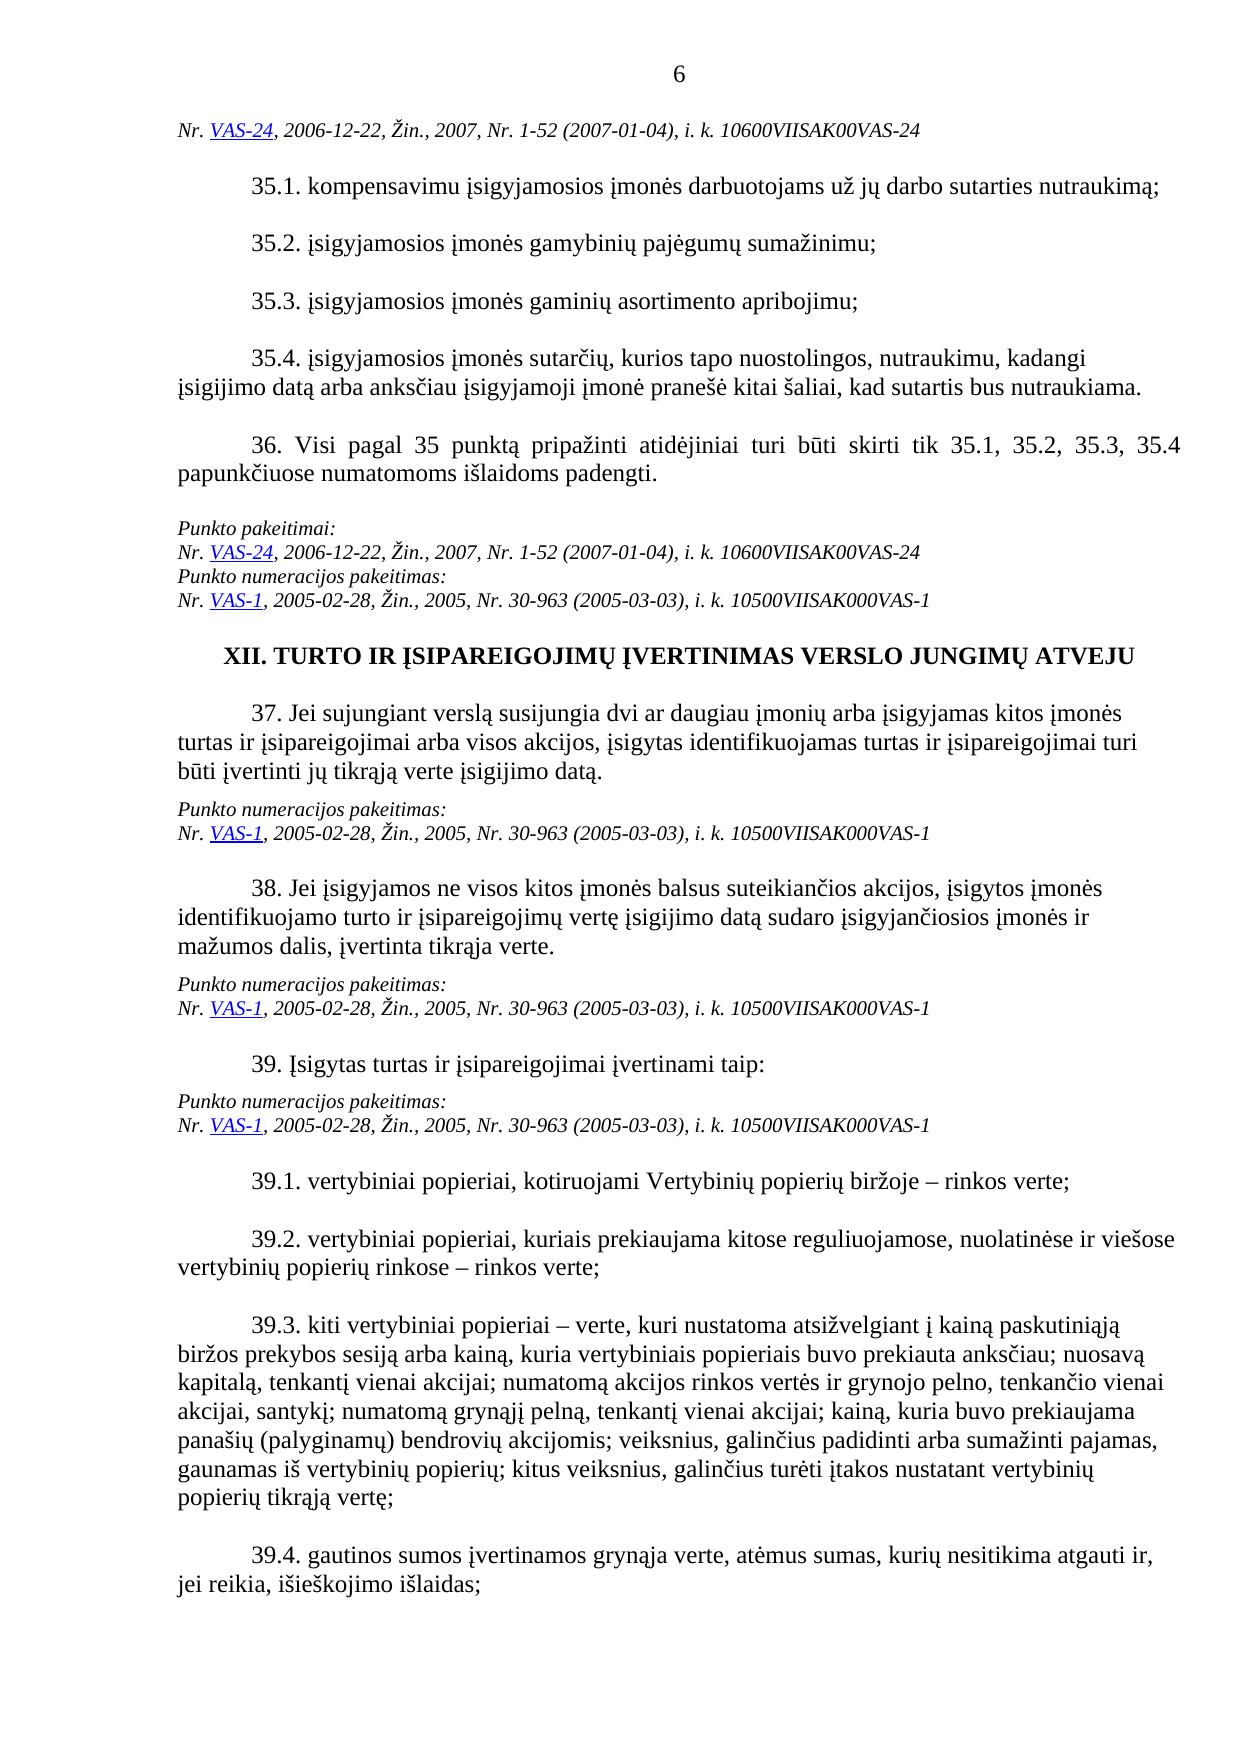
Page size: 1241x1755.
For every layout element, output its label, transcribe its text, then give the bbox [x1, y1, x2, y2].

text Punkto numeracijos pakeitimas: [177, 564, 1181, 588]
text 39.3. kiti vertybiniai popieriai – verte, kuri nustatoma atsižvelgiant į kainą paskutiniąją biržos prekybos sesiją arba kainą, kuria vertybiniais popieriais buvo prekiauta anksčiau; nuosavą kapitalą, tenkantį vienai akcijai; numatomą akcijos rinkos vertės ir grynojo pelno, tenkančio vienai akcijai, santykį; numatomą grynąjį pelną, tenkantį vienai akcijai; kainą, kuria buvo prekiaujama panašių (palyginamų) bendrovių akcijomis; veiksnius, galinčius padidinti arba sumažinti pajamas, gaunamas iš vertybinių popierių; kitus veiksnius, galinčius turėti įtakos nustatant vertybinių popierių tikrąją vertę; [177, 1310, 1181, 1511]
text Punkto numeracijos pakeitimas: [177, 797, 1181, 821]
text Punkto pakeitimai: [177, 516, 1181, 540]
text 39.4. gautinos sumos įvertinamos grynąja verte, atėmus sumas, kurių nesitikima atgauti ir, jei reikia, išieškojimo išlaidas; [177, 1540, 1181, 1597]
text 39.2. vertybiniai popieriai, kuriais prekiaujama kitose reguliuojamose, nuolatinėse ir viešose vertybinių popierių rinkose – rinkos verte; [177, 1224, 1181, 1281]
text Nr. VAS-1, 2005-02-28, Žin., 2005, Nr. 30-963 (2005-03-03), i. k. 10500VIISAK000VAS-1 [177, 588, 1181, 612]
text Nr. VAS-24, 2006-12-22, Žin., 2007, Nr. 1-52 (2007-01-04), i. k. 10600VIISAK00VAS-24 [177, 118, 1181, 142]
text 35.3. įsigyjamosios įmonės gaminių asortimento apribojimu; [177, 286, 1181, 315]
text 38. Jei įsigyjamos ne visos kitos įmonės balsus suteikiančios akcijos, įsigytos įmonės identifikuojamo turto ir įsipareigojimų vertę įsigijimo datą sudaro įsigyjančiosios įmonės ir mažumos dalis, įvertinta tikrąja verte. [177, 873, 1181, 960]
text XII. Turto ir įsipareigojimų ĮVERTINIMAS VERSLO JUNGIMŲ ATVEJU [177, 641, 1181, 670]
text 35.1. kompensavimu įsigyjamosios įmonės darbuotojams už jų darbo sutarties nutraukimą; [177, 171, 1181, 200]
text 35.2. įsigyjamosios įmonės gamybinių pajėgumų sumažinimu; [177, 228, 1181, 257]
text Nr. VAS-1, 2005-02-28, Žin., 2005, Nr. 30-963 (2005-03-03), i. k. 10500VIISAK000VAS-1 [177, 996, 1181, 1020]
text Nr. VAS-1, 2005-02-28, Žin., 2005, Nr. 30-963 (2005-03-03), i. k. 10500VIISAK000VAS-1 [177, 1113, 1181, 1137]
text 36. Visi pagal 35 punktą pripažinti atidėjiniai turi būti skirti tik 35.1, 35.2, 35.3, 35.4 papunkčiuose numatomoms išlaidoms padengti. [177, 430, 1181, 487]
text Punkto numeracijos pakeitimas: [177, 972, 1181, 996]
text Punkto numeracijos pakeitimas: [177, 1089, 1181, 1113]
text 37. Jei sujungiant verslą susijungia dvi ar daugiau įmonių arba įsigyjamas kitos įmonės turtas ir įsipareigojimai arba visos akcijos, įsigytas identifikuojamas turtas ir įsipareigojimai turi būti įvertinti jų tikrąją verte įsigijimo datą. [177, 698, 1181, 785]
text 39.1. vertybiniai popieriai, kotiruojami Vertybinių popierių biržoje – rinkos verte; [177, 1166, 1181, 1195]
text Nr. VAS-1, 2005-02-28, Žin., 2005, Nr. 30-963 (2005-03-03), i. k. 10500VIISAK000VAS-1 [177, 821, 1181, 845]
text 39. Įsigytas turtas ir įsipareigojimai įvertinami taip: [177, 1049, 1181, 1077]
text Nr. VAS-24, 2006-12-22, Žin., 2007, Nr. 1-52 (2007-01-04), i. k. 10600VIISAK00VAS-24 [177, 540, 1181, 564]
text 35.4. įsigyjamosios įmonės sutarčių, kurios tapo nuostolingos, nutraukimu, kadangi įsigijimo datą arba anksčiau įsigyjamoji įmonė pranešė kitai šaliai, kad sutartis bus nutraukiama. [177, 343, 1181, 401]
